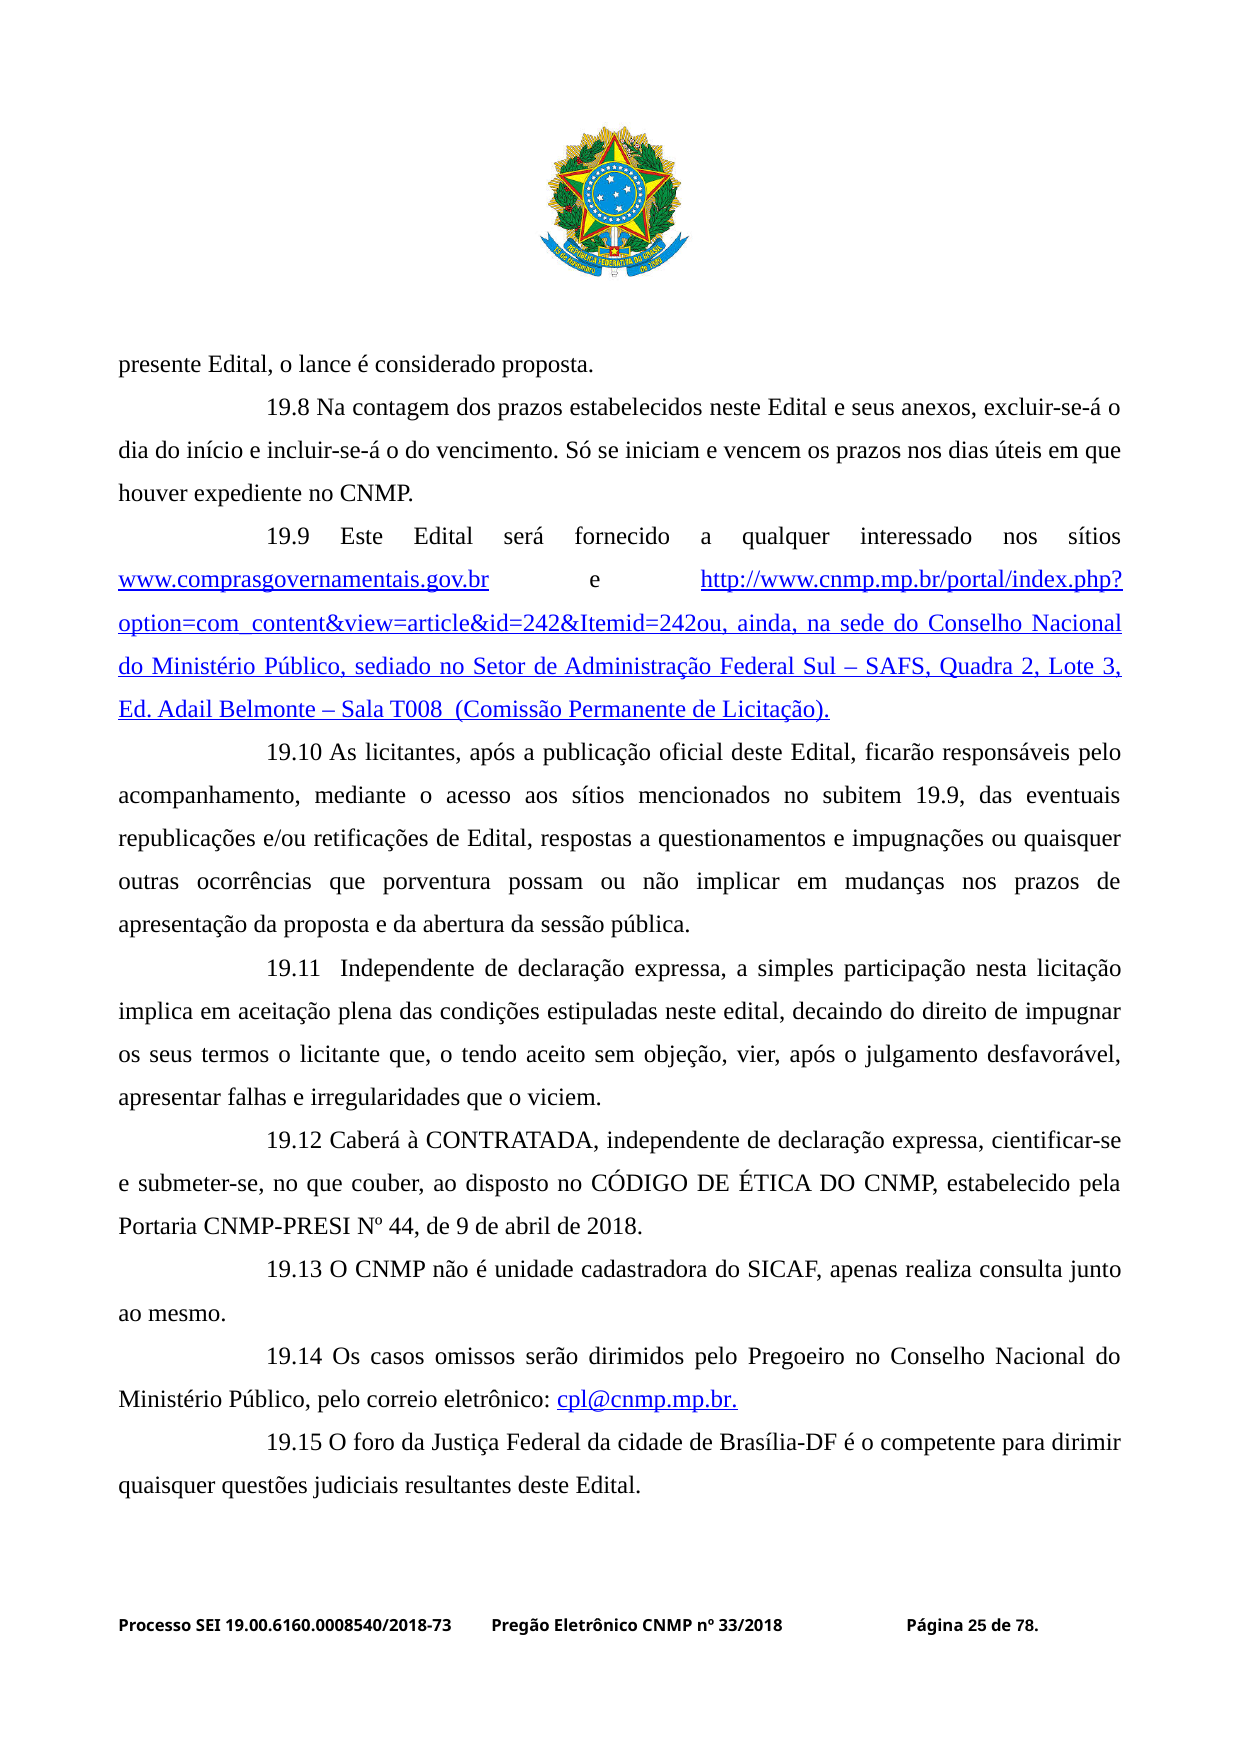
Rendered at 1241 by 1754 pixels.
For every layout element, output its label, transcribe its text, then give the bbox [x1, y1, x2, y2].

text 19.15 O foro da Justiça Federal da cidade de Brasília-DF é o competente para dirimir quaisquer questões judiciais resultantes deste Edital. [118, 1427, 1122, 1499]
text 19.12 Caberá à CONTRATADA, independente de declaração expressa, cientificar-se e submeter-se, no que couber, ao disposto no CÓDIGO DE ÉTICA DO CNMP, estabelecido pela Portaria CNMP-PRESI Nº 44, de 9 de abril de 2018. [118, 1125, 1122, 1240]
text 19.10 As licitantes, após a publicação oficial deste Edital, ficarão responsáveis pelo acompanhamento, mediante o acesso aos sítios mencionados no subitem 19.9, das eventuais republicações e/ou retificações de Edital, respostas a questionamentos e impugnações ou quaisquer outras ocorrências que porventura possam ou não implicar em mudanças nos prazos de apresentação da proposta e da abertura da sessão pública. [118, 737, 1122, 938]
text Ed. Adail Belmonte – Sala T008 (Comissão Permanente de Licitação). [118, 677, 1122, 723]
text 19.14 Os casos omissos serão dirimidos pelo Pregoeiro no Conselho Nacional do Ministério Público, pelo correio eletrônico: cpl@cnmp.mp.br. [118, 1341, 1122, 1413]
text 19.8 Na contagem dos prazos estabelecidos neste Edital e seus anexos, excluir-se-á o dia do início e incluir-se-á o do vencimento. Só se iniciam e vencem os prazos nos dias úteis em que houver expediente no CNMP. [118, 392, 1122, 507]
text 19.11 Independente de declaração expressa, a simples participação nesta licitação implica em aceitação plena das condições estipuladas neste edital, decaindo do direito de impugnar os seus termos o licitante que, o tendo aceito sem objeção, vier, após o julgamento desfavorável, apresentar falhas e irregularidades que o viciem. [118, 953, 1122, 1111]
text presente Edital, o lance é considerado proposta. [118, 349, 1122, 378]
text do Ministério Público, sediado no Setor de Administração Federal Sul – SAFS, Quadra 2, Lote 3, [118, 634, 1122, 676]
text 19.9 Este Edital será fornecido a qualquer interessado nos sítios www.comprasgovernamentais.gov.br e http://www.cnmp.mp.br/portal/index.php?option=com_content&view=article&id=242&Itemid=242ou, ainda, na sede do Conselho Nacional [118, 521, 1122, 633]
text 19.13 O CNMP não é unidade cadastradora do SICAF, apenas realiza consulta junto ao mesmo. [118, 1254, 1122, 1326]
